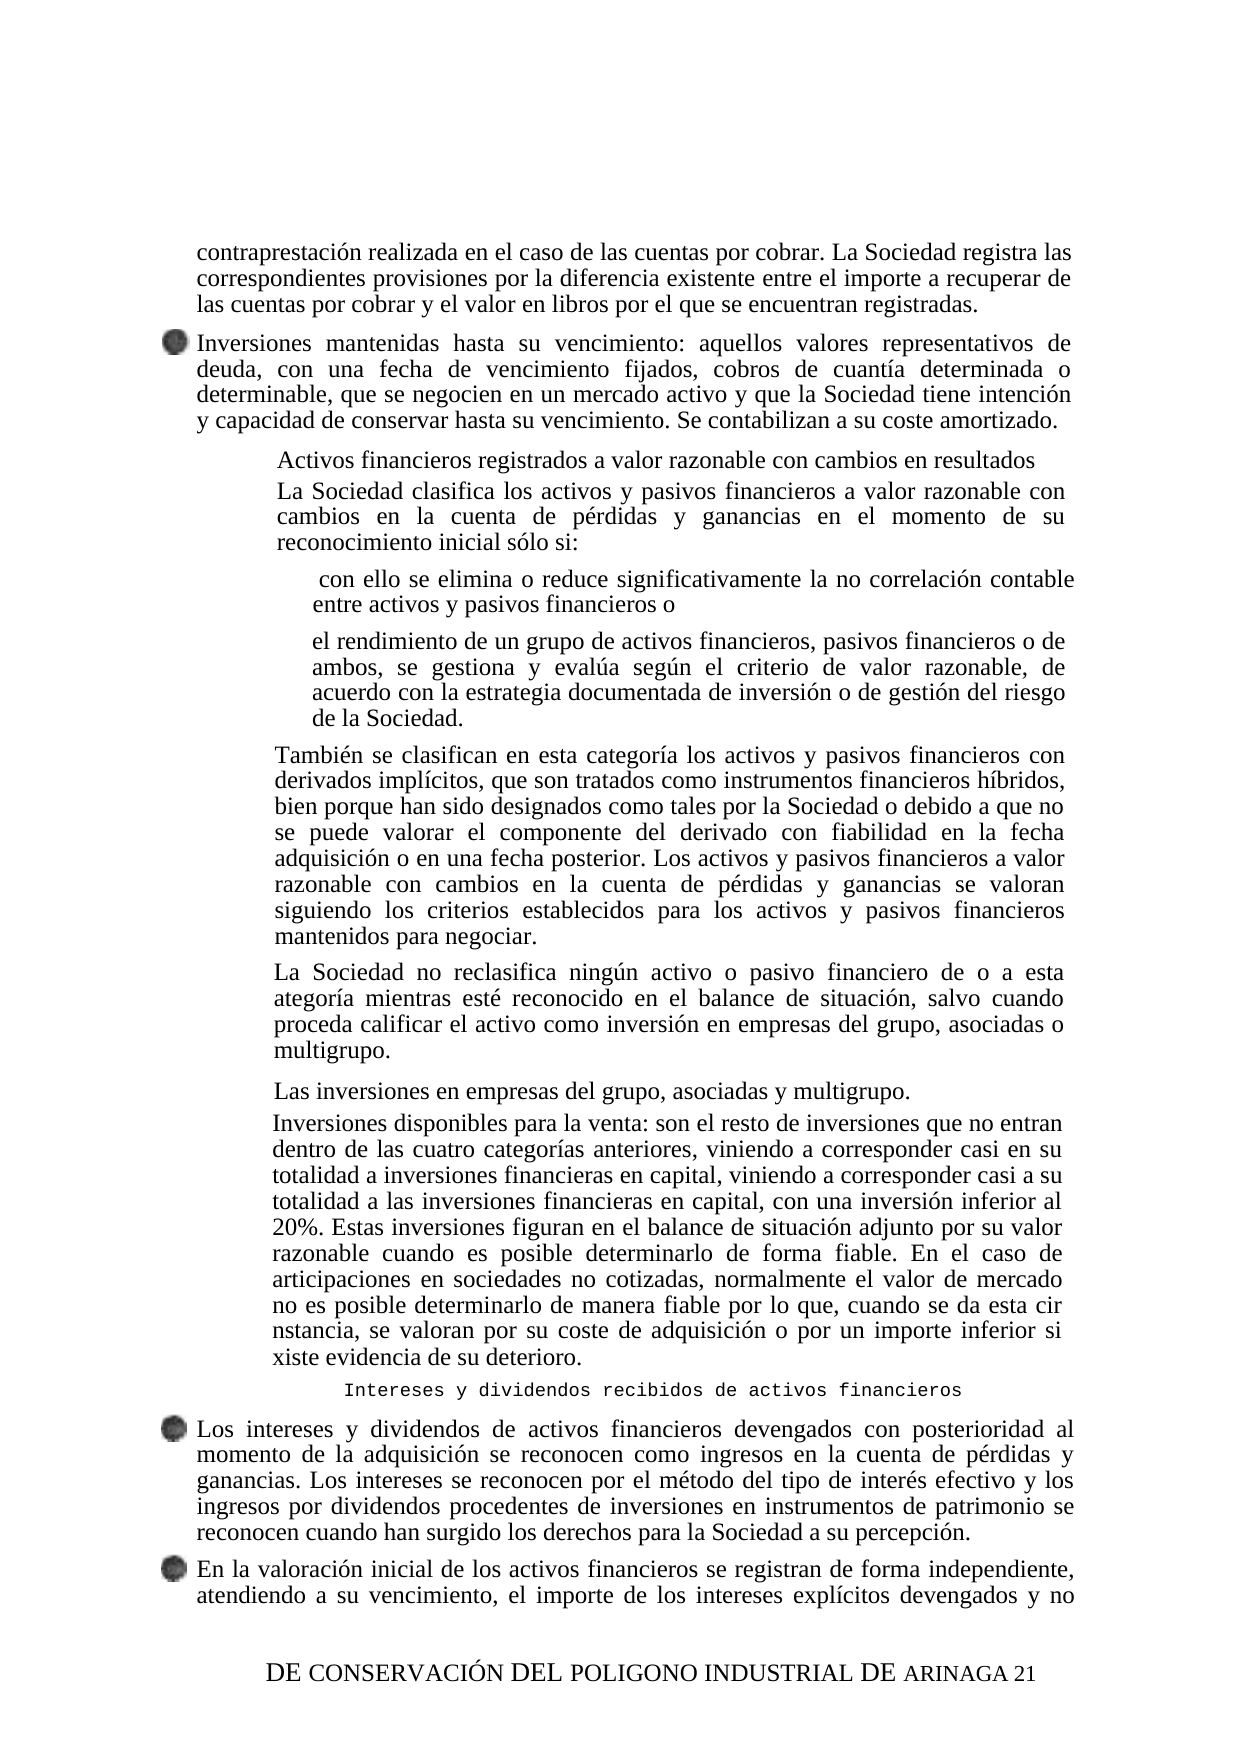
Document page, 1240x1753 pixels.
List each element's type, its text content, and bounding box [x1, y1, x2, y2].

list contraprestación realizada en el caso de las cuentas por cobrar. La Sociedad registra las correspondientes provisiones por la diferencia existente entre el importe a recuperar de las cuentas por cobrar y el valor en libros por el que se encuentran registradas. [161, 240, 1072, 318]
list Inversiones mantenidas hasta su vencimiento: aquellos valores representativos de deuda, con una fecha de vencimiento fijados, cobros de cuantía determinada o determinable, que se negocien en un mercado activo y que la Sociedad tiene intención y capacidad de conservar hasta su vencimiento. Se contabilizan a su coste amortizado. [161, 331, 1072, 434]
text Intereses y dividendos recibidos de activos financieros [343, 1381, 1077, 1402]
text el rendimiento de un grupo de activos financieros, pasivos financieros o de ambos, se gestiona y evalúa según el criterio de valor razonable, de acuerdo con la estrategia documentada de inversión o de gestión del riesgo de la Sociedad. [312, 628, 1066, 732]
text Inversiones disponibles para la venta: son el resto de inversiones que no entran dentro de las cuatro categorías anteriores, viniendo a corresponder casi en su totalidad a inversiones financieras en capital, viniendo a corresponder casi a su totalidad a las inversiones financieras en capital, con una inversión inferior al 20%. Estas inversiones figuran en el balance de situación adjunto por su valor razonable cuando es posible determinarlo de forma fiable. En el caso de articipaciones en sociedades no cotizadas, normalmente el valor de mercado no es posible determinarlo de manera fiable por lo que, cuando se da esta cir nstancia, se valoran por su coste de adquisición o por un importe inferior si xiste evidencia de su deterioro. [272, 1111, 1063, 1370]
text Activos financieros registrados a valor razonable con cambios en resultados [277, 448, 1076, 474]
list Los intereses y dividendos de activos financieros devengados con posterioridad al momento de la adquisición se reconocen como ingresos en la cuenta de pérdidas y ganancias. Los intereses se reconocen por el método del tipo de interés efectivo y los ingresos por dividendos procedentes de inversiones en instrumentos de patrimonio se reconocen cuando han surgido los derechos para la Sociedad a su percepción. [160, 1416, 1076, 1546]
text La Sociedad clasifica los activos y pasivos financieros a valor razonable con cambios en la cuenta de pérdidas y ganancias en el momento de su reconocimiento inicial sólo si: [277, 478, 1066, 556]
text También se clasifican en esta categoría los activos y pasivos financieros con derivados implícitos, que son tratados como instrumentos financieros híbridos, bien porque han sido designados como tales por la Sociedad o debido a que no se puede valorar el componente del derivado con fiabilidad en la fecha adquisición o en una fecha posterior. Los activos y pasivos financieros a valor razonable con cambios en la cuenta de pérdidas y ganancias se valoran siguiendo los criterios establecidos para los activos y pasivos financieros mantenidos para negociar. [274, 742, 1066, 950]
list En la valoración inicial de los activos financieros se registran de forma independiente, atendiendo a su vencimiento, el importe de los intereses explícitos devengados y no [160, 1556, 1076, 1608]
text con ello se elimina o reduce significativamente la no correlación contable entre activos y pasivos financieros o [312, 566, 1076, 618]
text Las inversiones en empresas del grupo, asociadas y multigrupo. [273, 1079, 1076, 1104]
text La Sociedad no reclasifica ningún activo o pasivo financiero de o a esta ategoría mientras esté reconocido en el balance de situación, salvo cuando proceda calificar el activo como inversión en empresas del grupo, asociadas o multigrupo. [273, 960, 1065, 1064]
